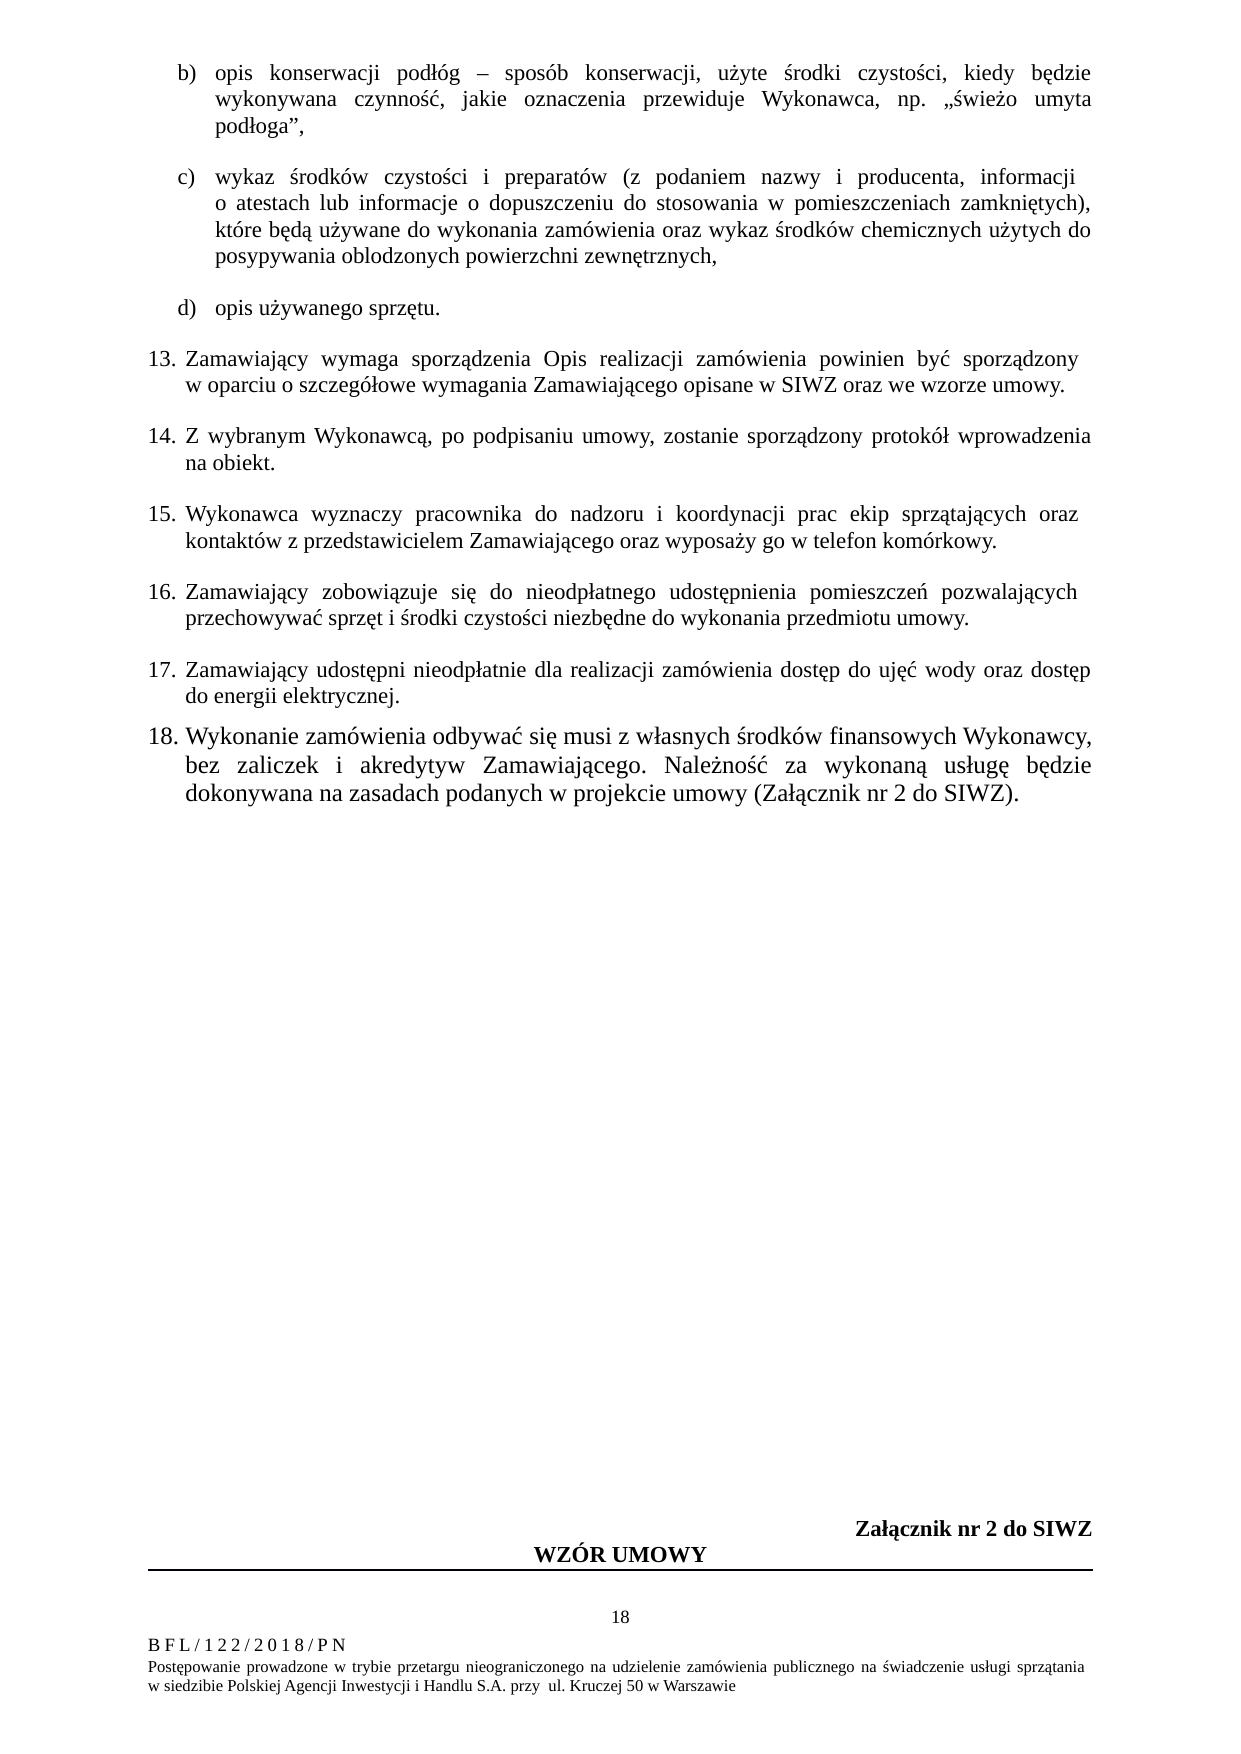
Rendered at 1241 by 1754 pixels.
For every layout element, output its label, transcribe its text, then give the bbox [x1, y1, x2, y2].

list opis używanego sprzętu. [177, 293, 1093, 320]
list wykaz środków czystości i preparatów (z podaniem nazwy i producenta, informacji o atestach lub informacje o dopuszczeniu do stosowania w pomieszczeniach zamkniętych), które będą używane do wykonania zamówienia oraz wykaz środków chemicznych użytych do posypywania oblodzonych powierzchni zewnętrznych, [177, 163, 1093, 268]
list Zamawiający zobowiązuje się do nieodpłatnego udostępnienia pomieszczeń pozwalających przechowywać sprzęt i środki czystości niezbędne do wykonania przedmiotu umowy. [148, 578, 1093, 631]
list Z wybranym Wykonawcą, po podpisaniu umowy, zostanie sporządzony protokół wprowadzenia na obiekt. [148, 423, 1093, 475]
list Wykonanie zamówienia odbywać się musi z własnych środków finansowych Wykonawcy, bez zaliczek i akredytyw Zamawiającego. Należność za wykonaną usługę będzie dokonywana na zasadach podanych w projekcie umowy (Załącznik nr 2 do SIWZ). [148, 721, 1093, 807]
list Zamawiający wymaga sporządzenia Opis realizacji zamówienia powinien być sporządzony w oparciu o szczegółowe wymagania Zamawiającego opisane w SIWZ oraz we wzorze umowy. [148, 345, 1093, 398]
list opis konserwacji podłóg – sposób konserwacji, użyte środki czystości, kiedy będzie wykonywana czynność, jakie oznaczenia przewiduje Wykonawca, np. „świeżo umyta podłoga”, [177, 59, 1093, 138]
text WZÓR UMOWY [148, 1541, 1093, 1569]
text Załącznik nr 2 do SIWZ [148, 1515, 1093, 1541]
list Wykonawca wyznaczy pracownika do nadzoru i koordynacji prac ekip sprzątających oraz kontaktów z przedstawicielem Zamawiającego oraz wyposaży go w telefon komórkowy. [148, 500, 1093, 553]
list Zamawiający udostępni nieodpłatnie dla realizacji zamówienia dostęp do ujęć wody oraz dostęp do energii elektrycznej. [148, 656, 1093, 708]
